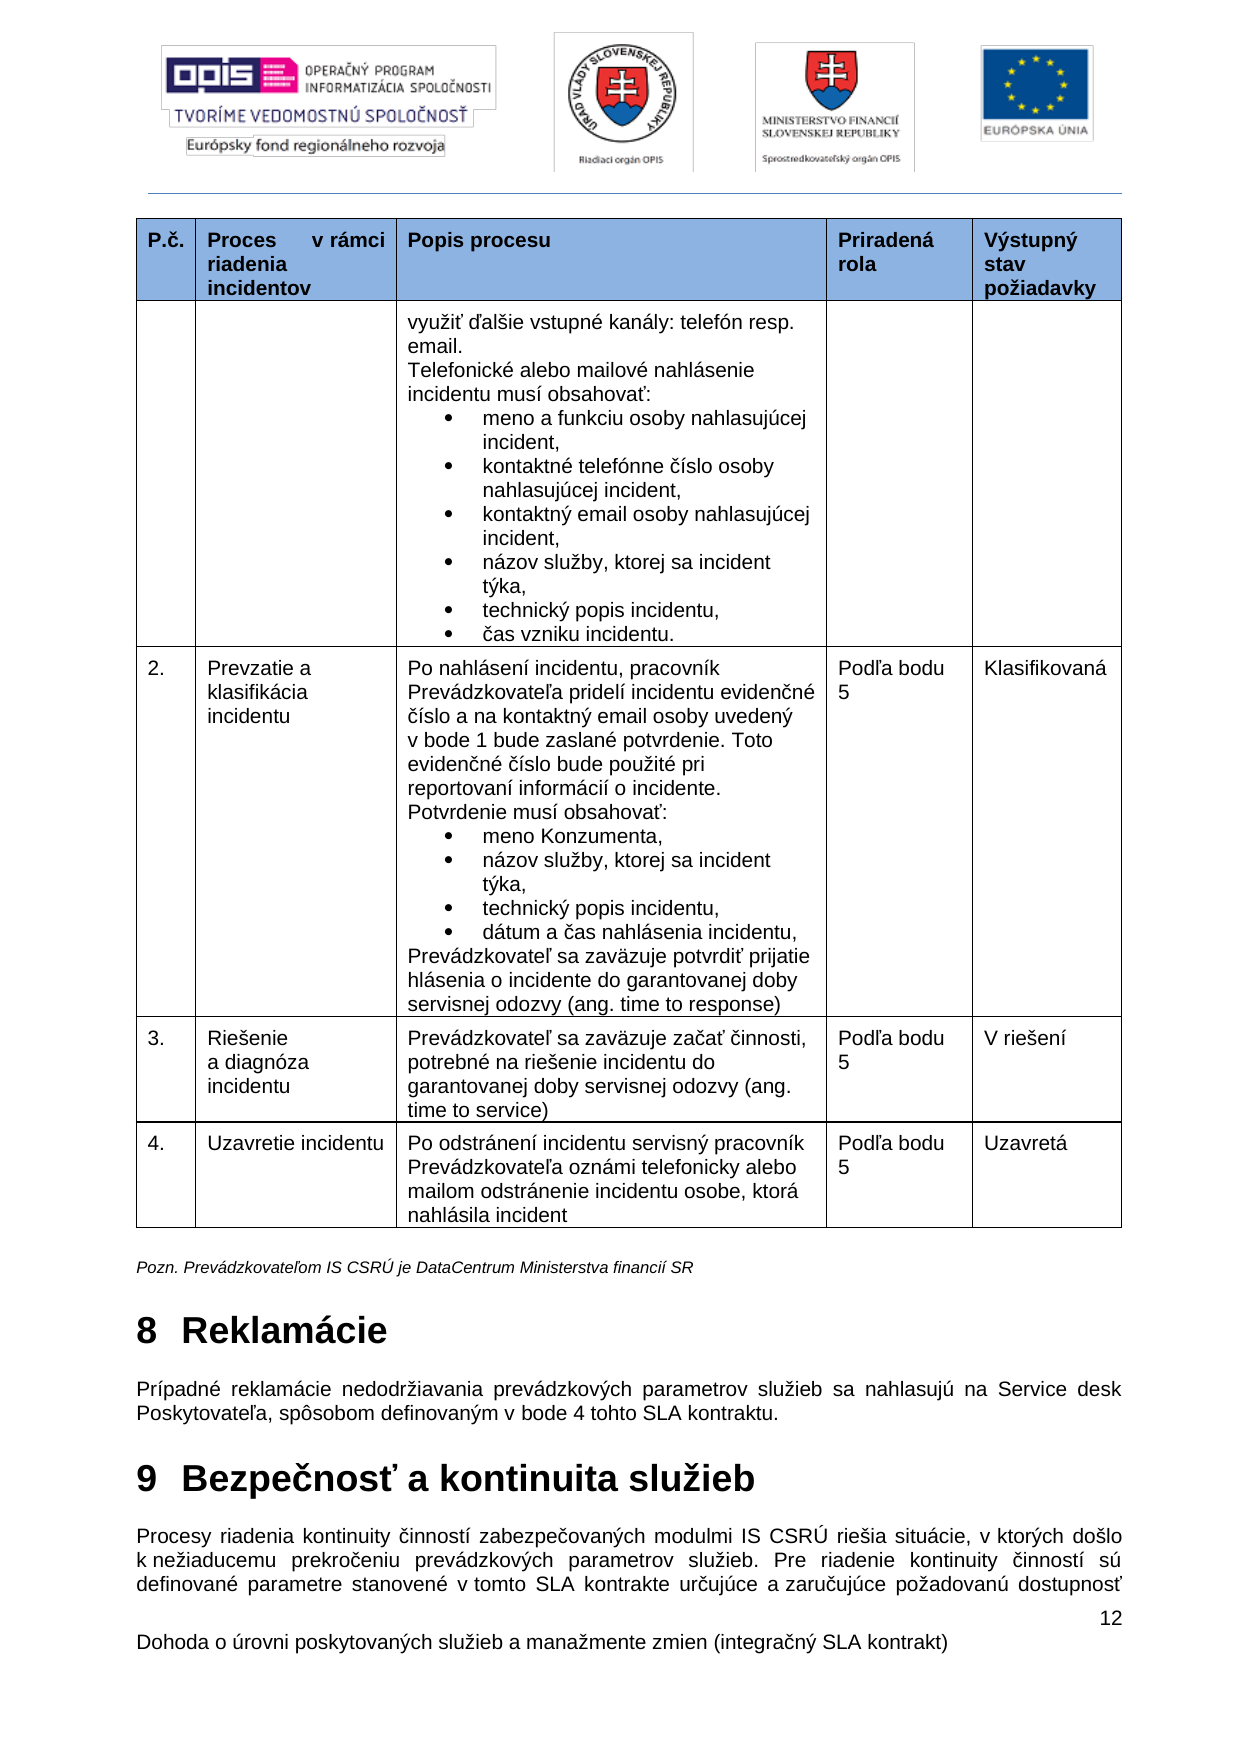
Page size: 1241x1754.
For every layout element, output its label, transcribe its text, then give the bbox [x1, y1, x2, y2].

table_cell [827, 301, 972, 646]
table_cell Podľa bodu 5 [827, 647, 972, 1016]
table_cell 3. [137, 1017, 195, 1121]
subtitle Reklamácie [136, 1309, 1122, 1352]
table_cell využiť ďalšie vstupné kanály: telefón resp. email. Telefonické alebo mailové nahlásenie incidentu musí obsahovať: meno a funkciu osoby nahlasujúcej incident, kontaktné telefónne číslo osoby nahlasujúcej incident, kontaktný email osoby nahlasujúcej incident, názov služby, ktorej sa incident týka, technický popis incidentu, čas vzniku incidentu. [397, 301, 826, 646]
table_cell Po odstránení incidentu servisný pracovník Prevádzkovateľa oznámi telefonicky alebo mailom odstránenie incidentu osobe, ktorá nahlásila incident [397, 1123, 826, 1227]
text Pozn. Prevádzkovateľom IS CSRÚ je DataCentrum Ministerstva financií SR [136, 1258, 1122, 1277]
table_header Výstupný stav požiadavky [973, 219, 1121, 300]
table_cell 4. [137, 1123, 195, 1227]
table_header Proces v rámci riadenia incidentov [196, 219, 396, 300]
table_cell [196, 301, 396, 646]
table_cell [973, 301, 1121, 646]
table_cell Prevádzkovateľ sa zaväzuje začať činnosti, potrebné na riešenie incidentu do garantovanej doby servisnej odozvy (ang. time to service) [397, 1017, 826, 1121]
table_cell Po nahlásení incidentu, pracovník Prevádzkovateľa pridelí incidentu evidenčné číslo a na kontaktný email osoby uvedený v bode 1 bude zaslané potvrdenie. Toto evidenčné číslo bude použité pri reportovaní informácií o incidente. Potvrdenie musí obsahovať: meno Konzumenta, názov služby, ktorej sa incident týka, technický popis incidentu, dátum a čas nahlásenia incidentu, Prevádzkovateľ sa zaväzuje potvrdiť prijatie hlásenia o incidente do garantovanej doby servisnej odozvy (ang. time to response) [397, 647, 826, 1016]
table_header P.č. [137, 219, 195, 300]
text Procesy riadenia kontinuity činností zabezpečovaných modulmi IS CSRÚ riešia situácie, v ktorých došlo k nežiaducemu prekročeniu prevádzkových parametrov služieb. Pre riadenie kontinuity činností sú definované parametre stanovené v tomto SLA kontrakte určujúce a zaručujúce požadovanú dostupnosť [136, 1524, 1122, 1596]
table_cell Klasifikovaná [973, 647, 1121, 1016]
table_cell Uzavretá [973, 1123, 1121, 1227]
table_cell Riešenie a diagnóza incidentu [196, 1017, 396, 1121]
table_cell V riešení [973, 1017, 1121, 1121]
table_header Popis procesu [397, 219, 826, 300]
table_cell Podľa bodu 5 [827, 1017, 972, 1121]
table_cell 2. [137, 647, 195, 1016]
table_header Priradená rola [827, 219, 972, 300]
table_cell Uzavretie incidentu [196, 1123, 396, 1227]
table_cell [137, 301, 195, 646]
text Prípadné reklamácie nedodržiavania prevádzkových parametrov služieb sa nahlasujú na Service desk Poskytovateľa, spôsobom definovaným v bode 4 tohto SLA kontraktu. [136, 1377, 1122, 1425]
table_cell Podľa bodu 5 [827, 1123, 972, 1227]
table_cell Prevzatie a klasifikácia incidentu [196, 647, 396, 1016]
subtitle Bezpečnosť a kontinuita služieb [136, 1456, 1122, 1499]
